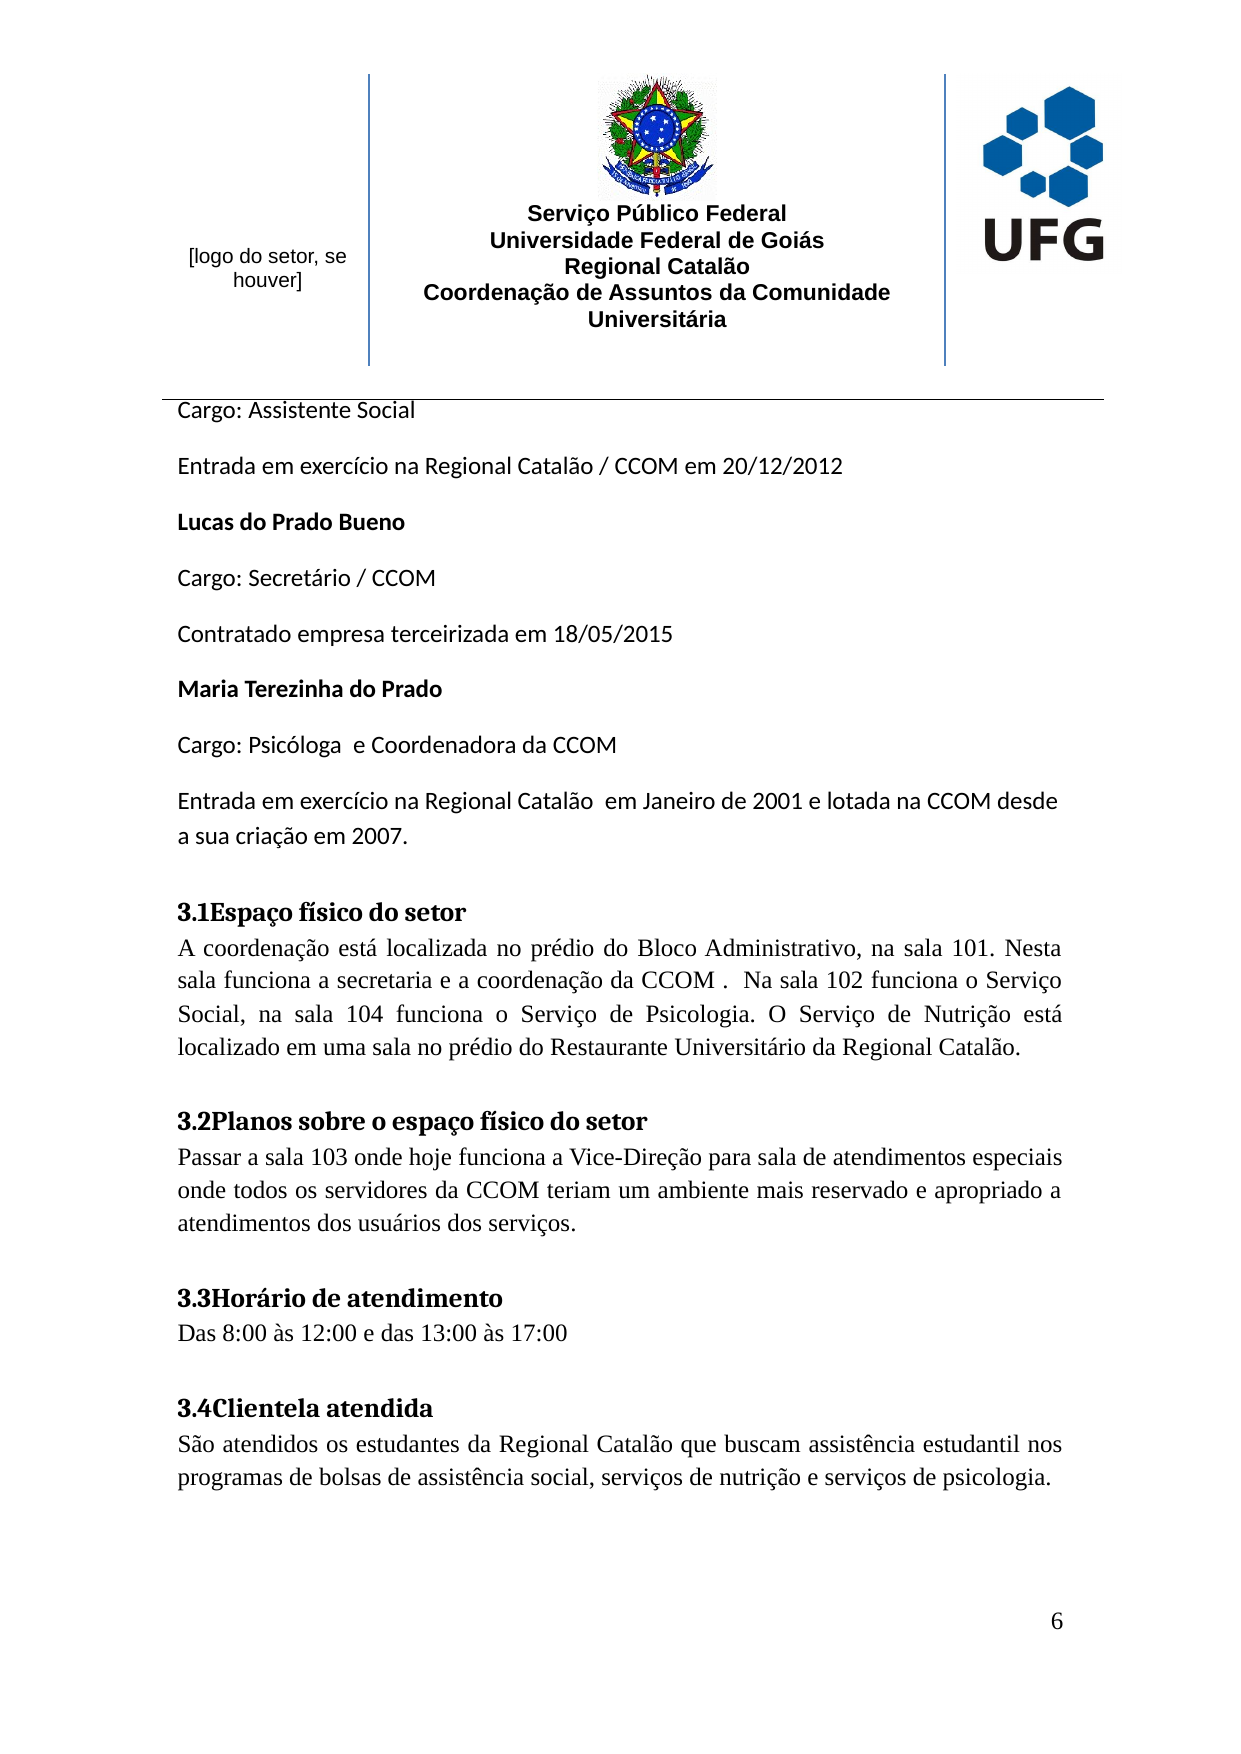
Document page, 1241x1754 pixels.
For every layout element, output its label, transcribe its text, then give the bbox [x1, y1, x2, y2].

text Entrada em exercício na Regional Catalão / CCOM em 20/12/2012 [177, 450, 1063, 481]
text São atendidos os estudantes da Regional Catalão que buscam assistência estudantil nos programas de bolsas de assistência social, serviços de nutrição e serviços de psicologia. [177, 1429, 1063, 1491]
text Contratado empresa terceirizada em 18/05/2015 [177, 618, 1063, 648]
subtitle Horário de atendimento [177, 1283, 1063, 1314]
text Cargo: Assistente Social [177, 400, 1063, 425]
text Passar a sala 103 onde hoje funciona a Vice-Direção para sala de atendimentos especiais onde todos os servidores da CCOM teriam um ambiente mais reservado e apropriado a atendimentos dos usuários dos serviços. [177, 1142, 1063, 1237]
text Cargo: Secretário / CCOM [177, 562, 1063, 592]
text Das 8:00 às 12:00 e das 13:00 às 17:00 [177, 1318, 1063, 1347]
subtitle Clientela atendida [177, 1393, 1063, 1424]
text Entrada em exercício na Regional Catalão em Janeiro de 2001 e lotada na CCOM desde a sua criação em 2007. [177, 785, 1063, 851]
text Cargo: Psicóloga e Coordenadora da CCOM [177, 729, 1063, 760]
subtitle Espaço físico do setor [177, 897, 1063, 928]
text Maria Terezinha do Prado [177, 673, 1063, 704]
text [177, 394, 1063, 399]
subtitle Planos sobre o espaço físico do setor [177, 1106, 1063, 1137]
text Lucas do Prado Bueno [177, 506, 1063, 537]
text A coordenação está localizada no prédio do Bloco Administrativo, na sala 101. Nesta sala funciona a secretaria e a coordenação da CCOM . Na sala 102 funciona o Serviço Social, na sala 104 funciona o Serviço de Psicologia. O Serviço de Nutrição está localizado em uma sala no prédio do Restaurante Universitário da Regional Catalão. [177, 933, 1063, 1060]
